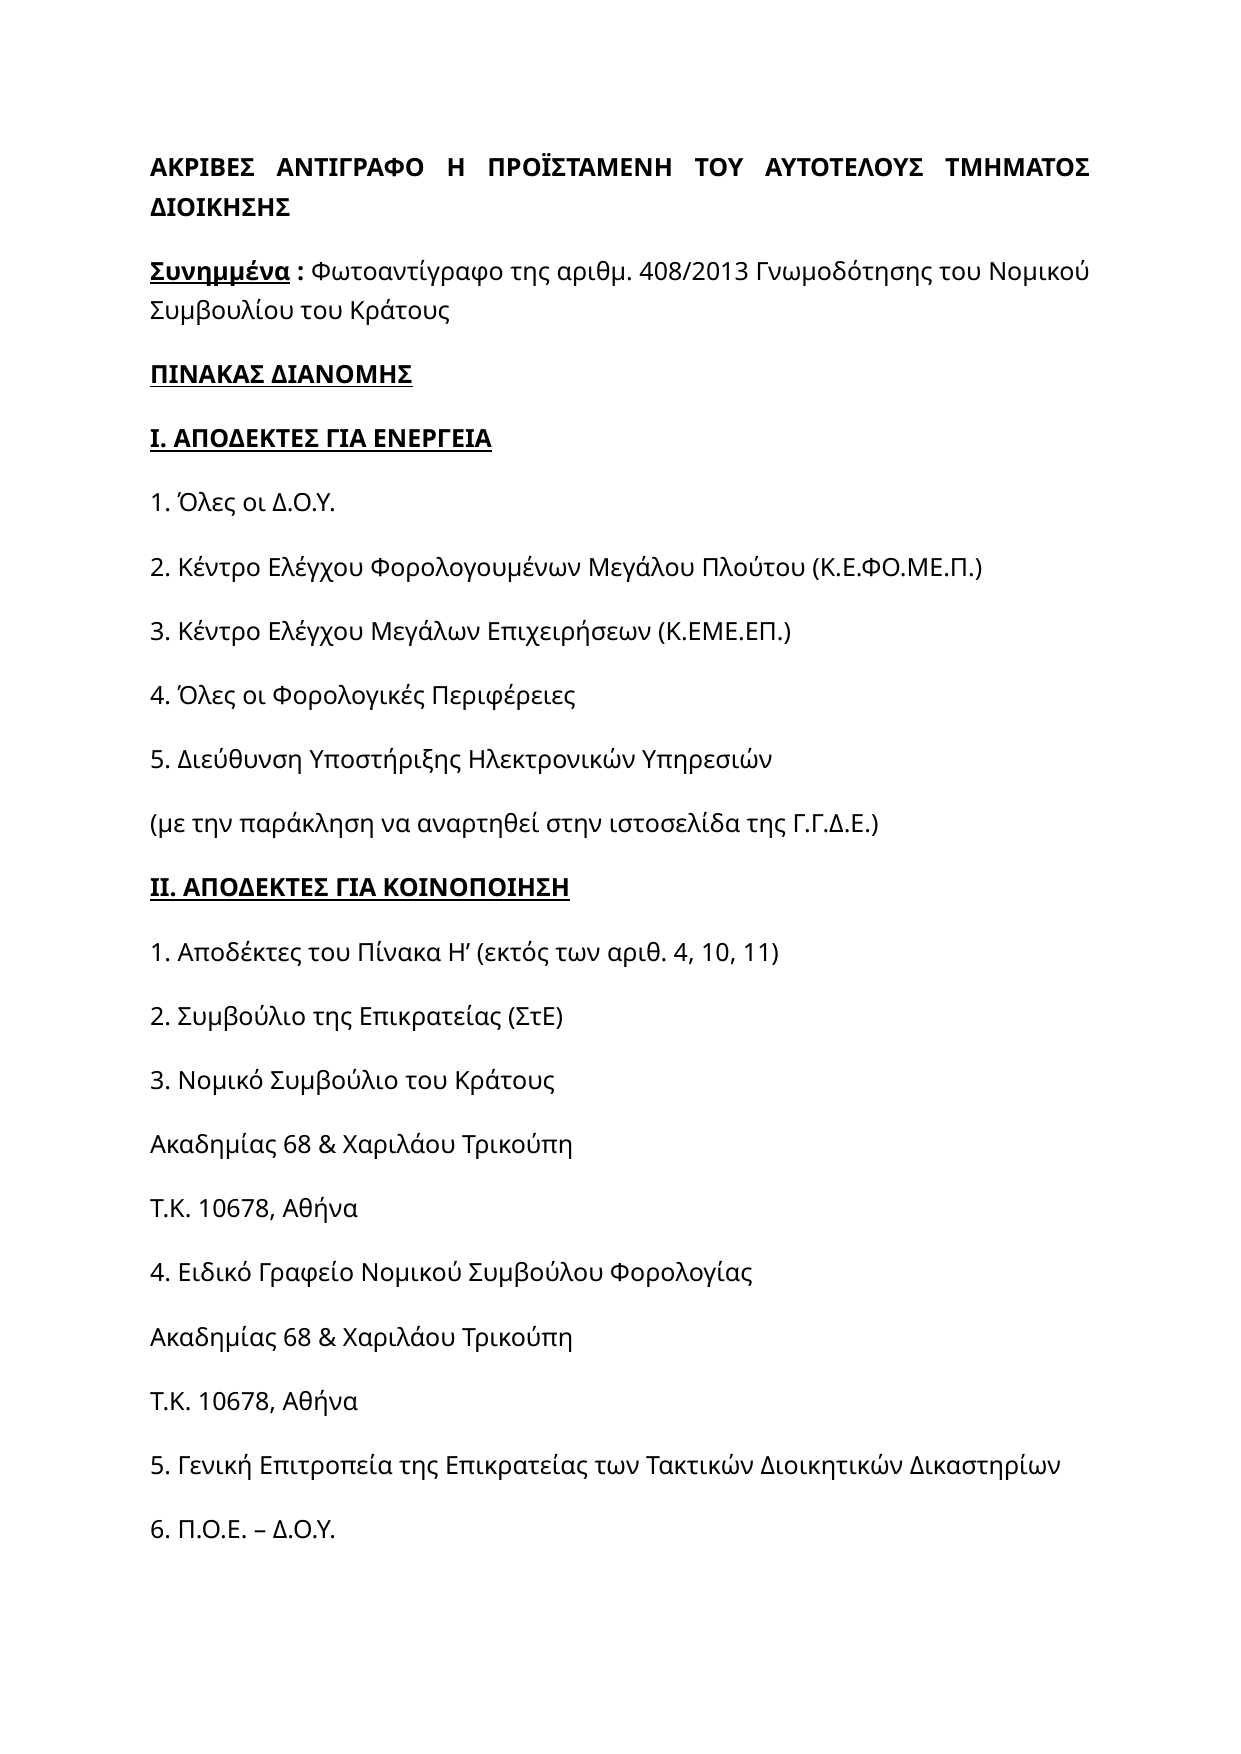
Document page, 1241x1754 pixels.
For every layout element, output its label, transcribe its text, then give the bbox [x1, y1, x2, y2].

text 2. Κέντρο Ελέγχου Φορολογουμένων Μεγάλου Πλούτου (Κ.Ε.ΦΟ.ΜΕ.Π.) [150, 549, 1090, 583]
text 6. Π.Ο.Ε. – Δ.Ο.Υ. [150, 1512, 1090, 1546]
text Συνημμένα : Φωτοαντίγραφο της αριθμ. 408/2013 Γνωμοδότησης του Νομικού Συμβουλίου του Κράτους [150, 253, 1090, 327]
text 2. Συμβούλιο της Επικρατείας (ΣτΕ) [150, 998, 1090, 1032]
text 3. Νομικό Συμβούλιο του Κράτους [150, 1062, 1090, 1097]
text ΙΙ. ΑΠΟΔΕΚΤΕΣ ΓΙΑ ΚΟΙΝΟΠΟΙΗΣΗ [150, 870, 1090, 904]
text Ακαδημίας 68 & Χαριλάου Τρικούπη [150, 1319, 1090, 1353]
text (με την παράκληση να αναρτηθεί στην ιστοσελίδα της Γ.Γ.Δ.Ε.) [150, 806, 1090, 840]
text Ι. ΑΠΟΔΕΚΤΕΣ ΓΙΑ ΕΝΕΡΓΕΙΑ [150, 421, 1090, 455]
text Ακαδημίας 68 & Χαριλάου Τρικούπη [150, 1127, 1090, 1161]
text 4. Όλες οι Φορολογικές Περιφέρειες [150, 677, 1090, 712]
text Τ.Κ. 10678, Αθήνα [150, 1191, 1090, 1225]
text 3. Κέντρο Ελέγχου Μεγάλων Επιχειρήσεων (Κ.ΕΜΕ.ΕΠ.) [150, 613, 1090, 647]
text 4. Ειδικό Γραφείο Νομικού Συμβούλου Φορολογίας [150, 1255, 1090, 1289]
text Τ.Κ. 10678, Αθήνα [150, 1383, 1090, 1417]
text ΑΚΡΙΒΕΣ ΑΝΤΙΓΡΑΦΟ Η ΠΡΟΪΣΤΑΜΕΝΗ ΤΟΥ ΑΥΤΟΤΕΛΟΥΣ ΤΜΗΜΑΤΟΣ ΔΙΟΙΚΗΣΗΣ [150, 150, 1090, 223]
text ΠΙΝΑΚΑΣ ΔΙΑΝΟΜΗΣ [150, 357, 1090, 391]
text 5. Γενική Επιτροπεία της Επικρατείας των Τακτικών Διοικητικών Δικαστηρίων [150, 1447, 1090, 1482]
text 1. Αποδέκτες του Πίνακα Η’ (εκτός των αριθ. 4, 10, 11) [150, 934, 1090, 968]
text 5. Διεύθυνση Υποστήριξης Ηλεκτρονικών Υπηρεσιών [150, 742, 1090, 776]
text 1. Όλες οι Δ.Ο.Υ. [150, 485, 1090, 519]
